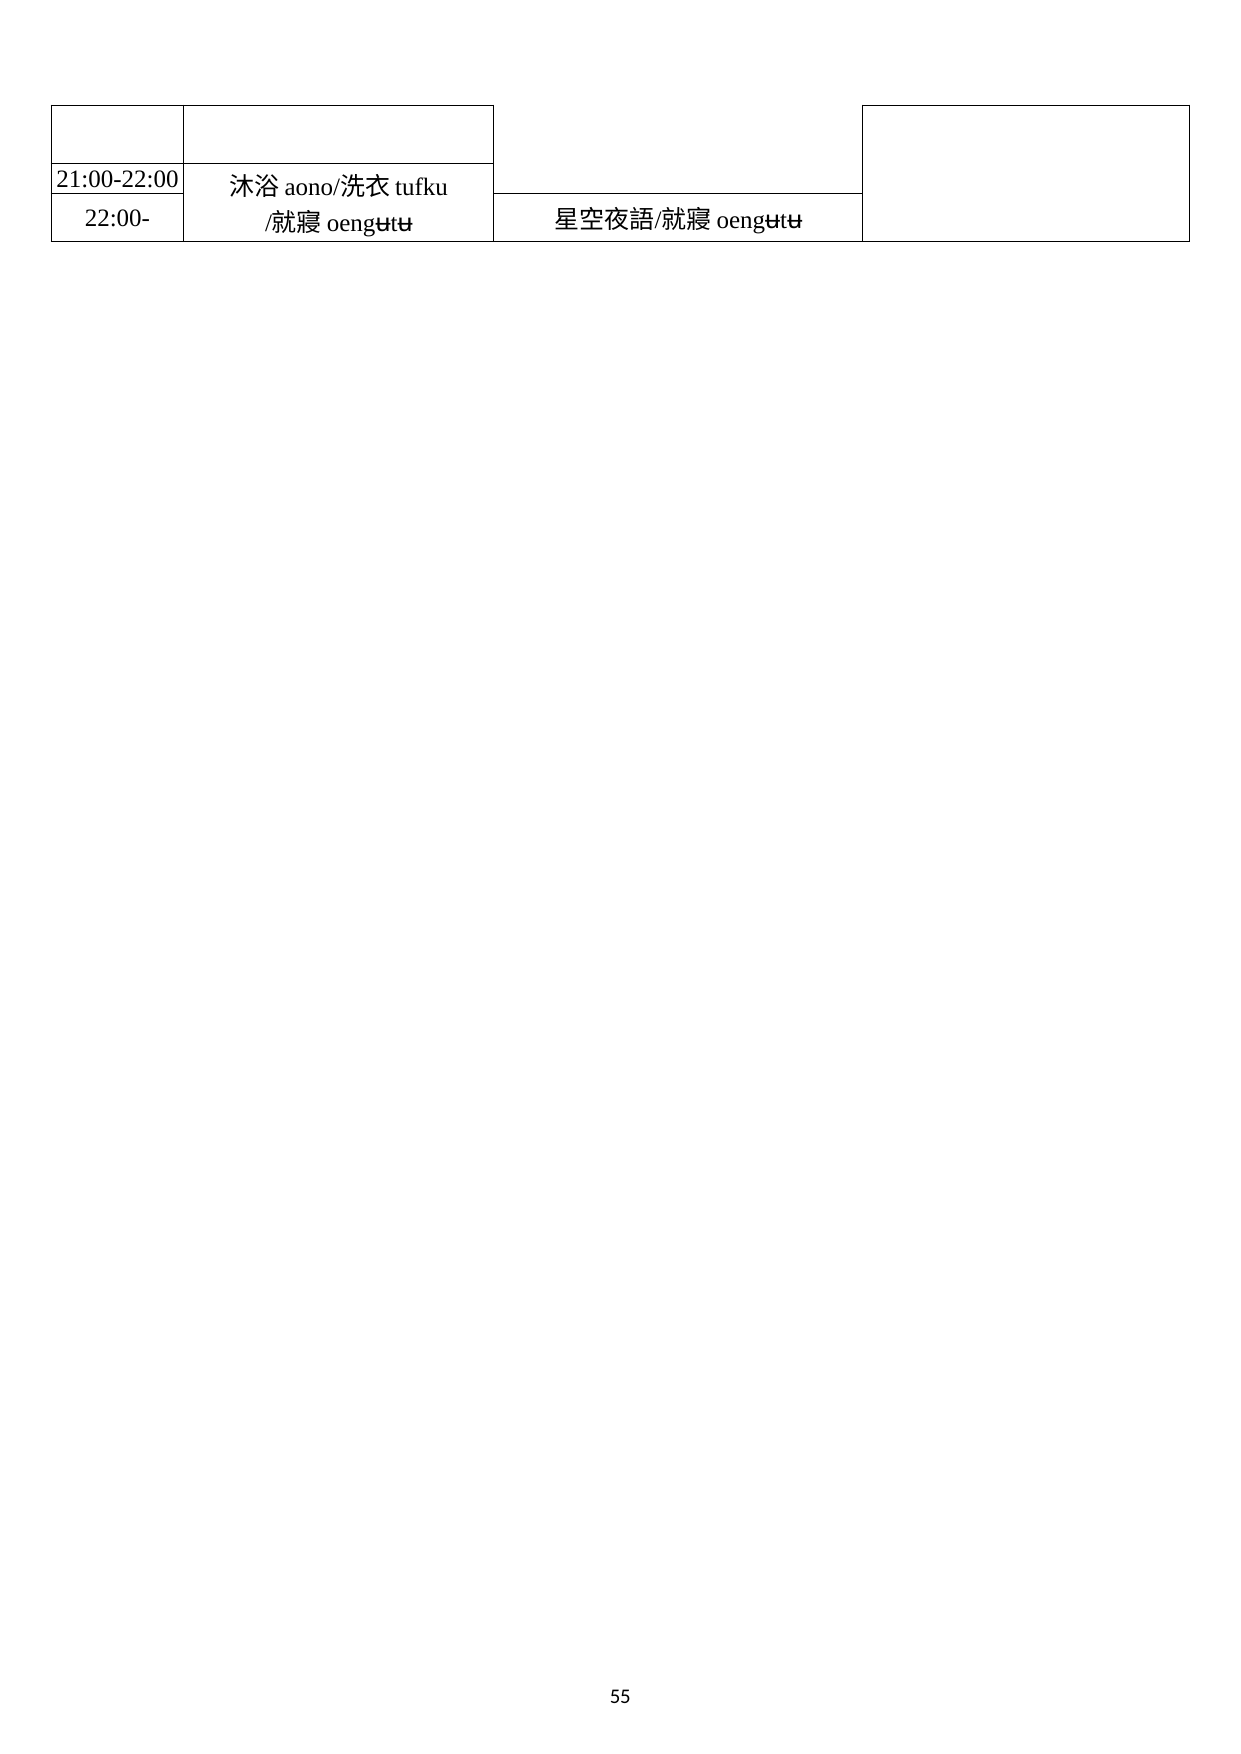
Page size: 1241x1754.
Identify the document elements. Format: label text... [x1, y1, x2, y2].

table_cell 星空夜語/就寢oengʉtʉ [494, 194, 862, 241]
table_cell 沐浴aono/洗衣tufku /就寢oengʉtʉ [184, 164, 493, 241]
table_cell 22:00- [52, 194, 183, 241]
table_cell [494, 105, 862, 193]
table_cell [52, 106, 183, 163]
table_cell [863, 106, 1189, 241]
table_cell 21:00-22:00 [52, 164, 183, 193]
table_cell [184, 106, 493, 163]
